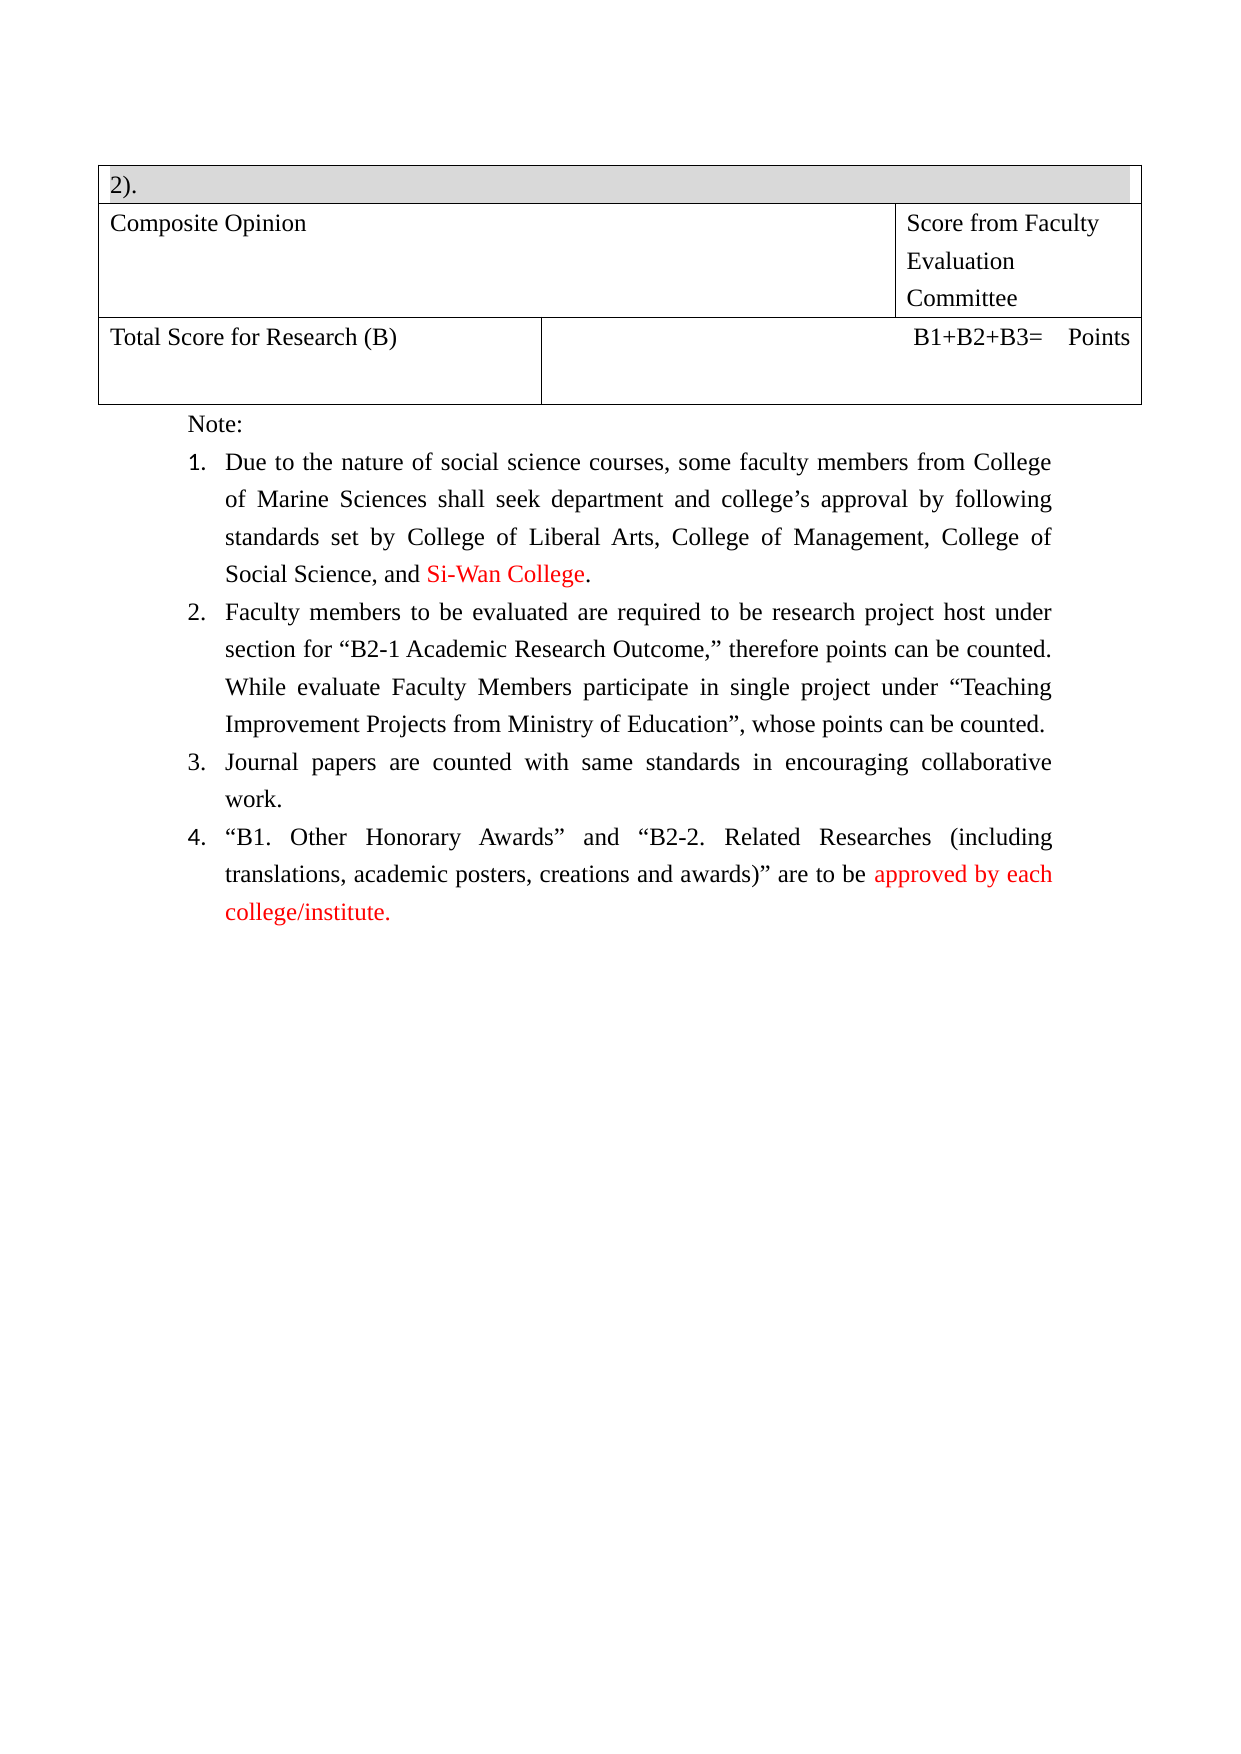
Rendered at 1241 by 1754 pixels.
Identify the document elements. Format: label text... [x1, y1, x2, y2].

table_cell Total Score for Research (B) [99, 318, 541, 404]
text Note: [187, 405, 1053, 443]
table_cell B1+B2+B3= Points [542, 318, 1141, 404]
list “B1. Other Honorary Awards” and “B2-2. Related Researches (including translations, academic posters, creations and awards)” are to be approved by each college/institute. [187, 818, 1053, 930]
list Journal papers are counted with same standards in encouraging collaborative work. [187, 743, 1053, 818]
list Faculty members to be evaluated are required to be research project host under section for “B2-1 Academic Research Outcome,” therefore points can be counted. While evaluate Faculty Members participate in single project under “Teaching Improvement Projects from Ministry of Education”, whose points can be counted. [187, 593, 1053, 743]
table_cell Composite Opinion [99, 204, 895, 317]
table_cell Score from Faculty Evaluation Committee [896, 204, 1141, 317]
list Due to the nature of social science courses, some faculty members from College of Marine Sciences shall seek department and college’s approval by following standards set by College of Liberal Arts, College of Management, College of Social Science, and Si-Wan College. [187, 443, 1053, 593]
